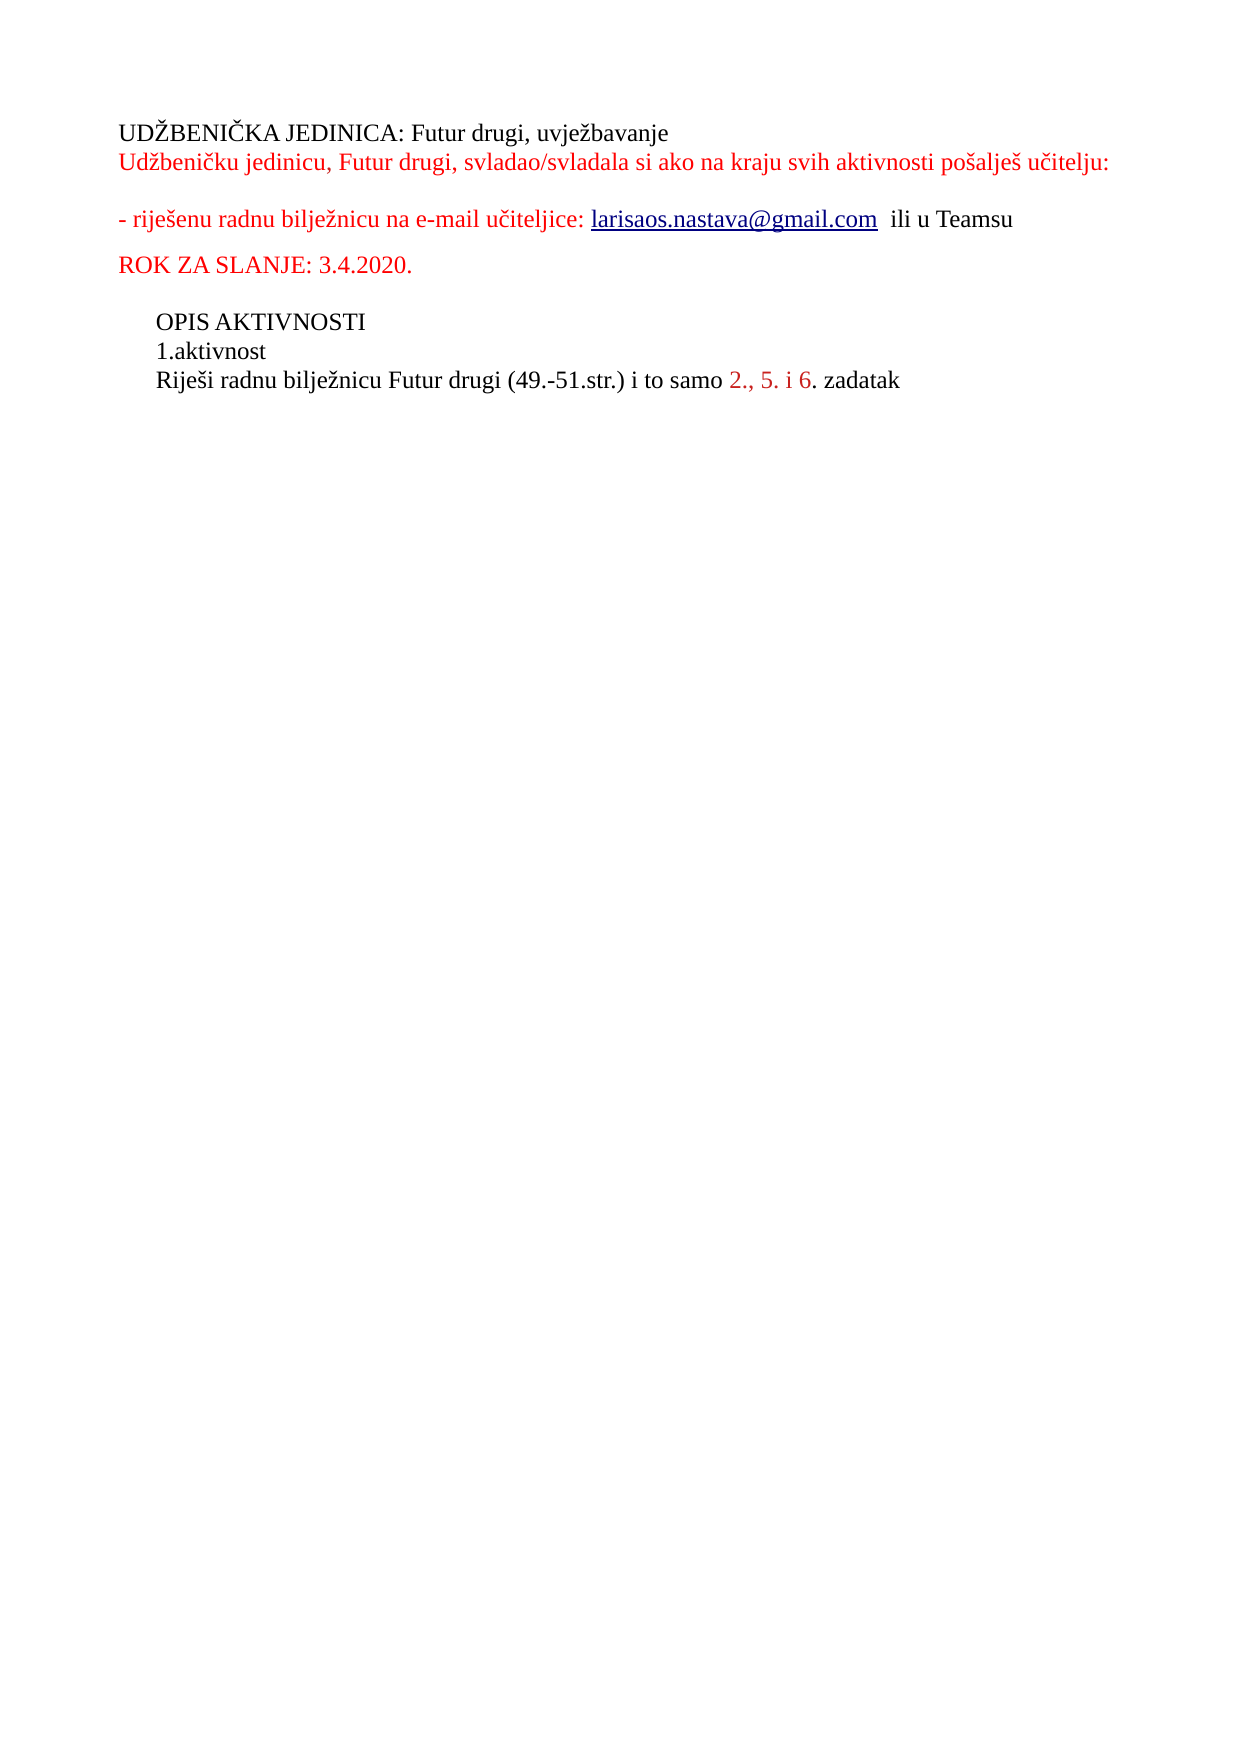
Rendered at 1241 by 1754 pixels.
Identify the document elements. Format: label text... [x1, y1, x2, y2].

list - riješenu radnu bilježnicu na e-mail učiteljice: larisaos.nastava@gmail.com ili u Teamsu [118, 204, 1122, 233]
text Udžbeničku jedinicu, Futur drugi, svladao/svladala si ako na kraju svih aktivnosti pošalješ učitelju: [118, 147, 1122, 176]
text OPIS AKTIVNOSTI [156, 307, 1122, 336]
text UDŽBENIČKA JEDINICA: Futur drugi, uvježbavanje [118, 118, 1122, 147]
text Riješi radnu bilježnicu Futur drugi (49.-51.str.) i to samo 2., 5. i 6. zadatak [156, 365, 1122, 393]
text 1.aktivnost [156, 336, 1122, 365]
text ROK ZA SLANJE: 3.4.2020. [118, 250, 1122, 278]
